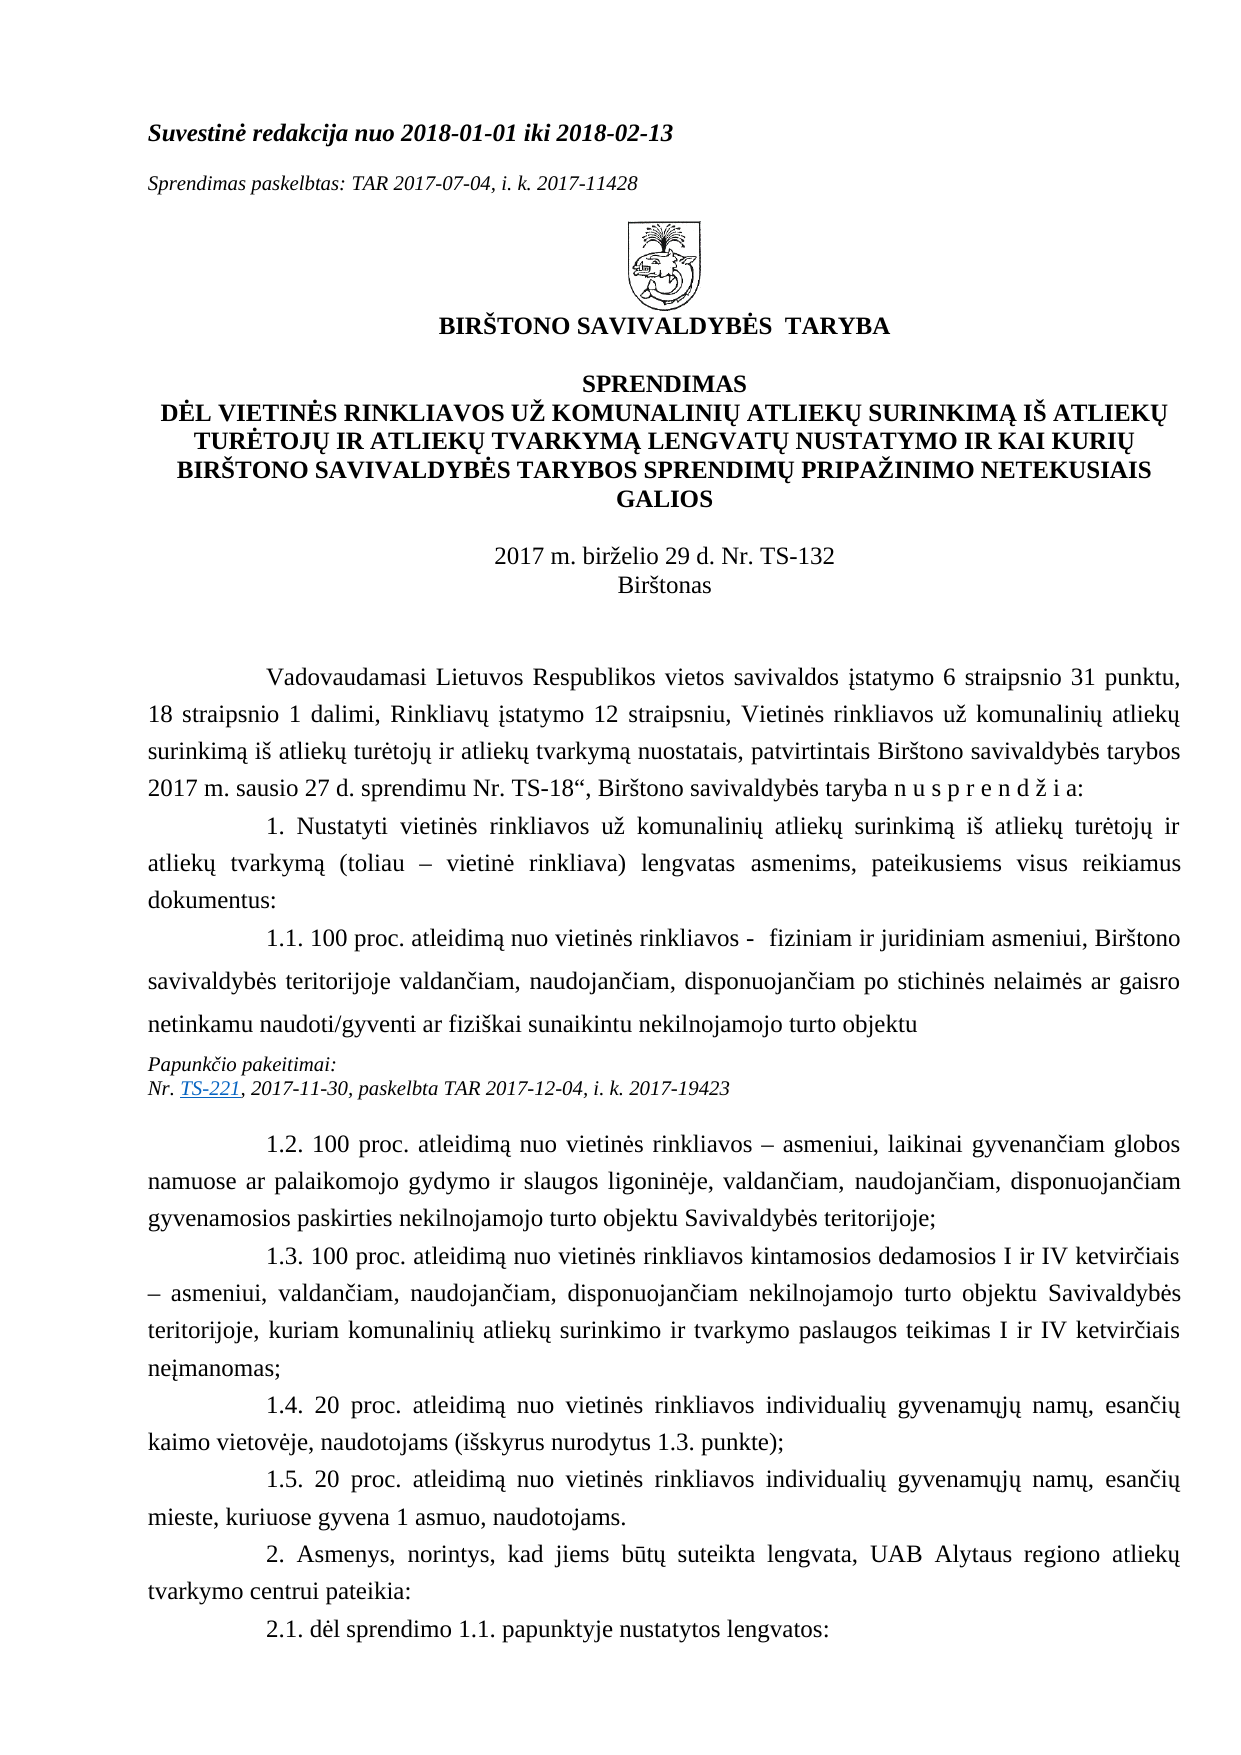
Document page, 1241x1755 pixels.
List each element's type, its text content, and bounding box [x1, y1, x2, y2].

text Birštonas [148, 570, 1181, 599]
text 2. Asmenys, norintys, kad jiems būtų suteikta lengvata, UAB Alytaus regiono atliekų tvarkymo centrui pateikia: [148, 1539, 1181, 1605]
text 1.5. 20 proc. atleidimą nuo vietinės rinkliavos individualių gyvenamųjų namų, esančių mieste, kuriuose gyvena 1 asmuo, naudotojams. [148, 1464, 1181, 1531]
text Nr. TS-221, 2017-11-30, paskelbta TAR 2017-12-04, i. k. 2017-19423 [148, 1076, 1181, 1100]
text SPRENDIMAS [148, 369, 1181, 398]
text Papunkčio pakeitimai: [148, 1052, 1181, 1076]
text BIRŠTONO SAVIVALDYBĖS TARYBA [148, 311, 1181, 340]
text 1.2. 100 proc. atleidimą nuo vietinės rinkliavos – asmeniui, laikinai gyvenančiam globos namuose ar palaikomojo gydymo ir slaugos ligoninėje, valdančiam, naudojančiam, disponuojančiam gyvenamosios paskirties nekilnojamojo turto objektu Savivaldybės teritorijoje; [148, 1129, 1181, 1232]
text 1.4. 20 proc. atleidimą nuo vietinės rinkliavos individualių gyvenamųjų namų, esančių kaimo vietovėje, naudotojams (išskyrus nurodytus 1.3. punkte); [148, 1390, 1181, 1456]
text Vadovaudamasi Lietuvos Respublikos vietos savivaldos įstatymo 6 straipsnio 31 punktu, 18 straipsnio 1 dalimi, Rinkliavų įstatymo 12 straipsniu, Vietinės rinkliavos už komunalinių atliekų surinkimą iš atliekų turėtojų ir atliekų tvarkymą nuostatais, patvirtintais Birštono savivaldybės tarybos 2017 m. sausio 27 d. sprendimu Nr. TS-18“, Birštono savivaldybės taryba n u s p r e n d ž i a: [148, 662, 1181, 802]
text Suvestinė redakcija nuo 2018-01-01 iki 2018-02-13 [148, 118, 1181, 147]
text 1. Nustatyti vietinės rinkliavos už komunalinių atliekų surinkimą iš atliekų turėtojų ir atliekų tvarkymą (toliau – vietinė rinkliava) lengvatas asmenims, pateikusiems visus reikiamus dokumentus: [148, 811, 1181, 914]
text 2.1. dėl sprendimo 1.1. papunktyje nustatytos lengvatos: [148, 1614, 1181, 1642]
text Sprendimas paskelbtas: TAR 2017-07-04, i. k. 2017-11428 [148, 171, 1181, 195]
text DĖL VIETINĖS RINKLIAVOS UŽ KOMUNALINIŲ ATLIEKŲ SURINKIMĄ IŠ ATLIEKŲ TURĖTOJŲ IR ATLIEKŲ TVARKYMĄ LENGVATŲ NUSTATYMO IR KAI KURIŲ BIRŠTONO SAVIVALDYBĖS TARYBOS SPRENDIMŲ PRIPAŽINIMO NETEKUSIAIS GALIOS [148, 398, 1181, 513]
text 1.1. 100 proc. atleidimą nuo vietinės rinkliavos - fiziniam ir juridiniam asmeniui, Birštono savivaldybės teritorijoje valdančiam, naudojančiam, disponuojančiam po stichinės nelaimės ar gaisro netinkamu naudoti/gyventi ar fiziškai sunaikintu nekilnojamojo turto objektu [148, 923, 1181, 1038]
text 2017 m. birželio 29 d. Nr. TS-132 [148, 541, 1181, 570]
text 1.3. 100 proc. atleidimą nuo vietinės rinkliavos kintamosios dedamosios I ir IV ketvirčiais – asmeniui, valdančiam, naudojančiam, disponuojančiam nekilnojamojo turto objektu Savivaldybės teritorijoje, kuriam komunalinių atliekų surinkimo ir tvarkymo paslaugos teikimas I ir IV ketvirčiais neįmanomas; [148, 1241, 1181, 1381]
